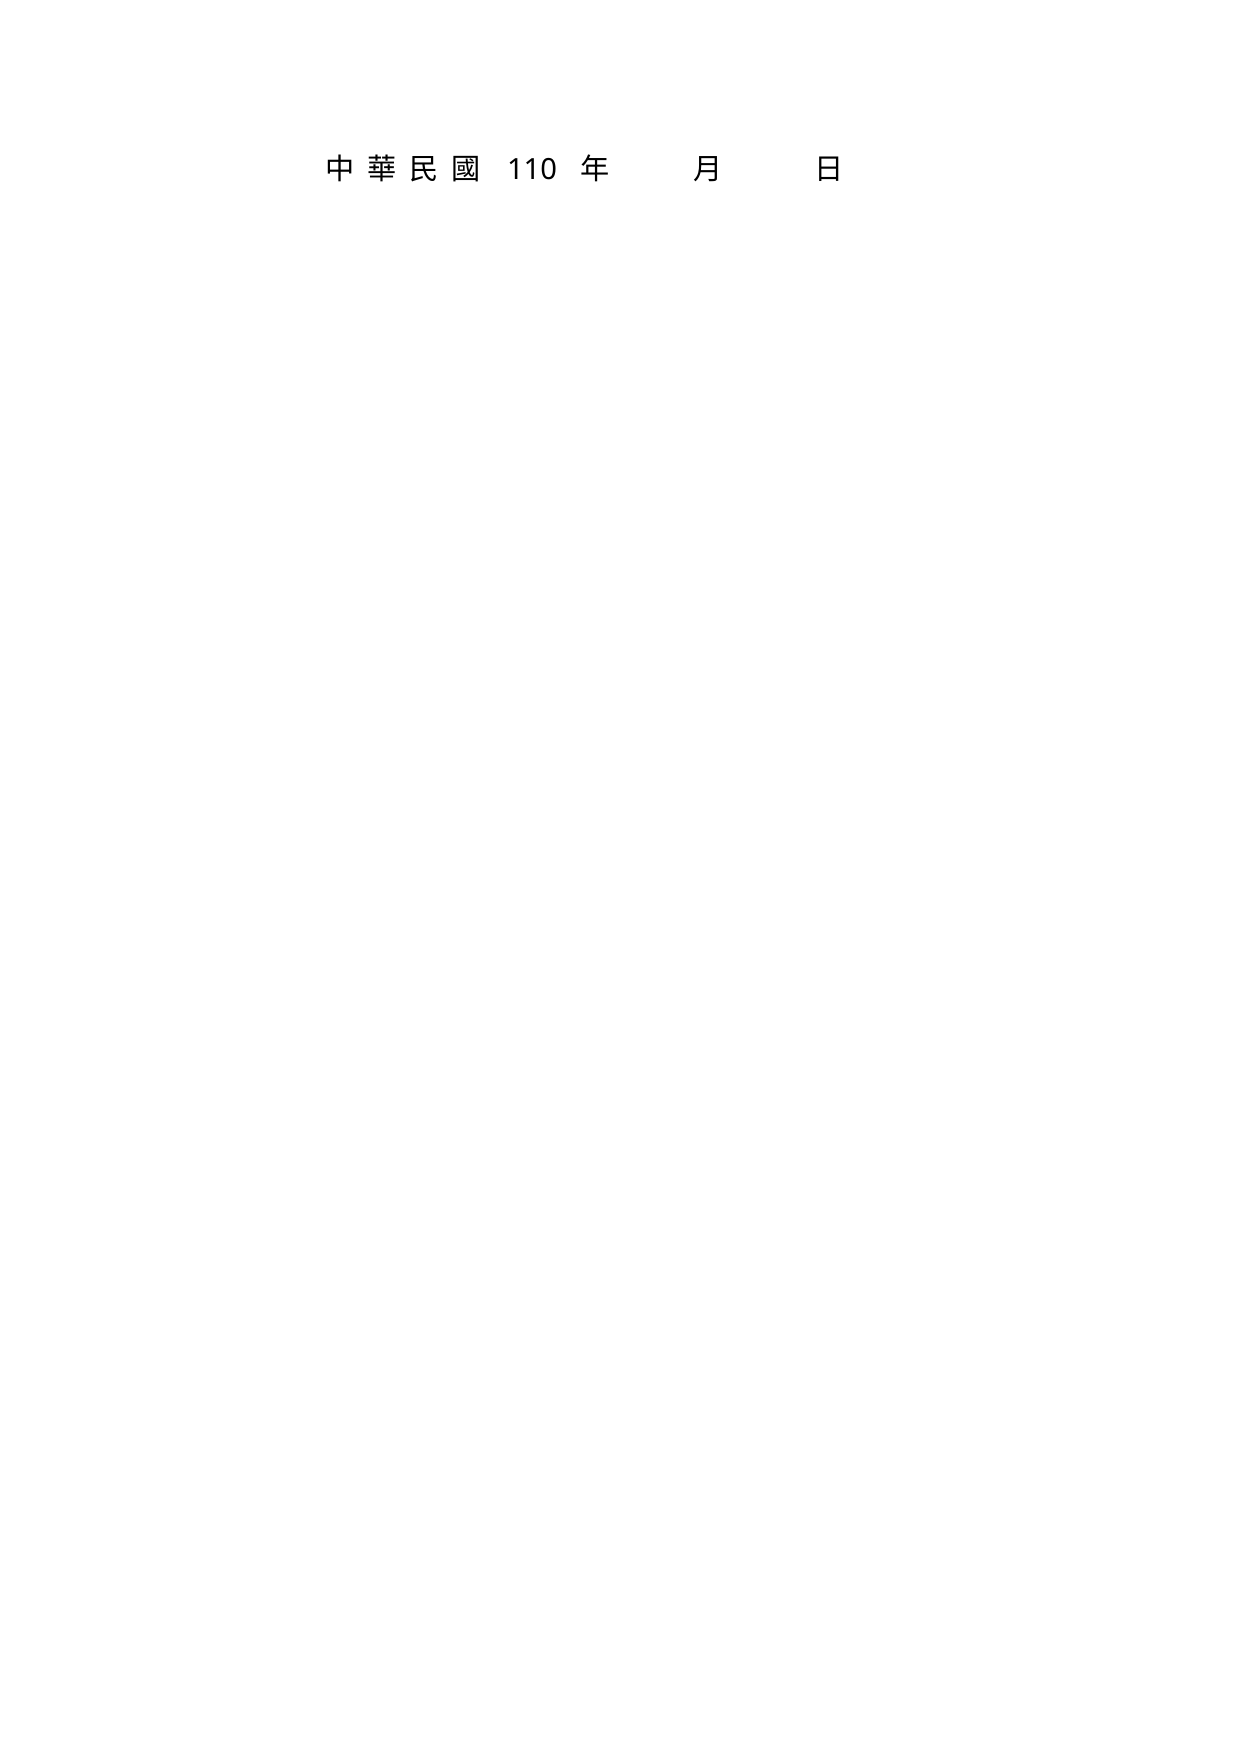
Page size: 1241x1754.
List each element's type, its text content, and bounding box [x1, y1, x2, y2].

text 中 華 民 國 110 年 月 日 [133, 129, 1035, 204]
